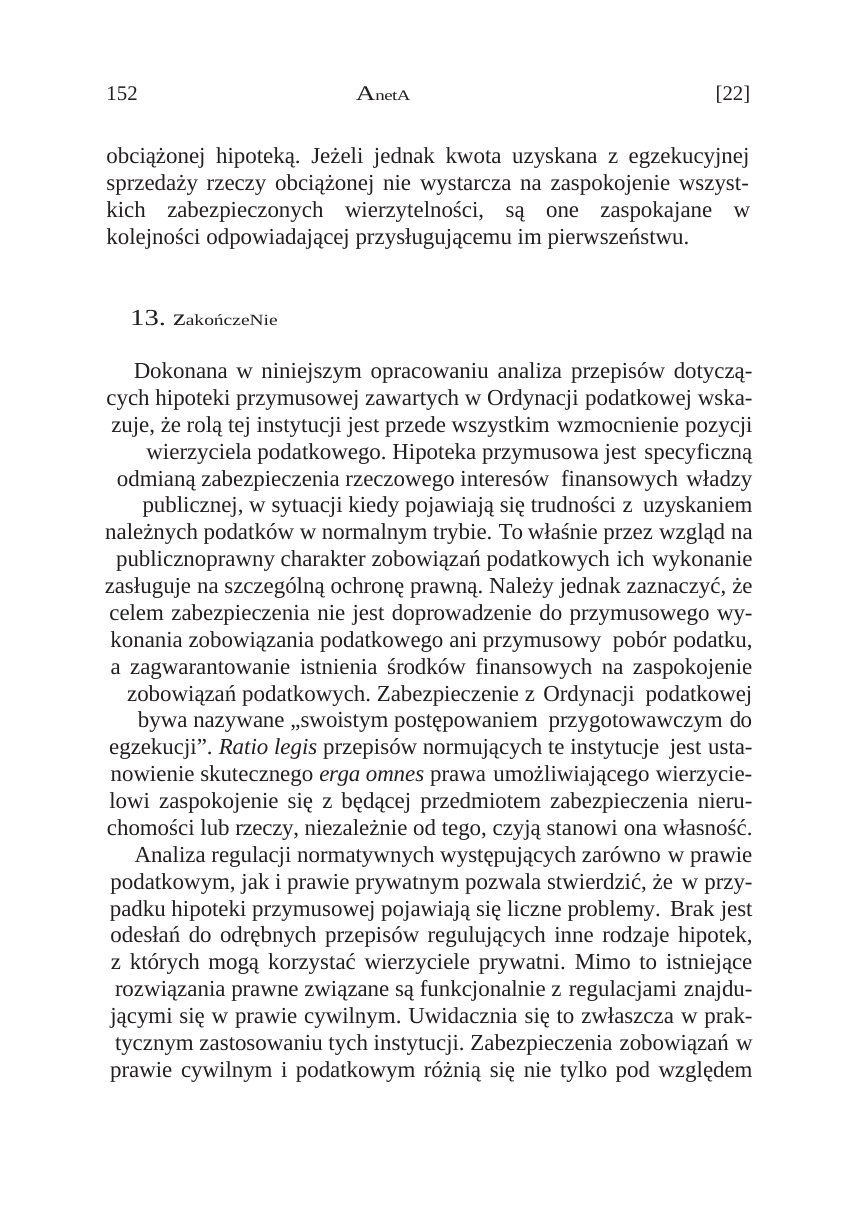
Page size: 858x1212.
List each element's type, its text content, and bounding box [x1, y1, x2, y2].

text [22] [715, 81, 752, 104]
text obciążonej hipoteką. Jeżeli jednak kwota uzyskana z egzekucyjnej sprzedaży rzeczy obciążonej nie wystarcza na zaspokojenie wszyst- kich zabezpieczonych wierzytelności, są one zaspokajane w kolejności odpowiadającej przysługującemu im pierwszeństwu. [106, 142, 750, 249]
text Dokonana w niniejszym opracowaniu analiza przepisów dotyczą- cych hipoteki przymusowej zawartych w Ordynacji podatkowej wska- zuje, że rolą tej instytucji jest przede wszystkim wzmocnienie pozycji wierzyciela podatkowego. Hipoteka przymusowa jest specyficzną odmianą zabezpieczenia rzeczowego interesów finansowych władzy publicznej, w sytuacji kiedy pojawiają się trudności z uzyskaniem należnych podatków w normalnym trybie. To właśnie przez wzgląd na publicznoprawny charakter zobowiązań podatkowych ich wykonanie zasługuje na szczególną ochronę prawną. Należy jednak zaznaczyć, że celem zabezpieczenia nie jest doprowadzenie do przymusowego wy- konania zobowiązania podatkowego ani przymusowy pobór podatku, a zagwarantowanie istnienia środków finansowych na zaspokojenie zobowiązań podatkowych. Zabezpieczenie z Ordynacji podatkowej bywa nazywane „swoistym postępowaniem przygotowawczym do egzekucji”. Ratio legis przepisów normujących te instytucje jest usta- nowienie skutecznego erga omnes prawa umożliwiającego wierzycie- lowi zaspokojenie się z będącej przedmiotem zabezpieczenia nieru- chomości lub rzeczy, niezależnie od tego, czyją stanowi ona własność. Analiza regulacji normatywnych występujących zarówno w prawie podatkowym, jak i prawie prywatnym pozwala stwierdzić, że w przy- padku hipoteki przymusowej pojawiają się liczne problemy. Brak jest odesłań do odrębnych przepisów regulujących inne rodzaje hipotek, z których mogą korzystać wierzyciele prywatni. Mimo to istniejące rozwiązania prawne związane są funkcjonalnie z regulacjami znajdu- jącymi się w prawie cywilnym. Uwidacznia się to zwłaszcza w prak- tycznym zastosowaniu tych instytucji. Zabezpieczenia zobowiązań w prawie cywilnym i podatkowym różnią się nie tylko pod względem [104, 357, 752, 1082]
text 13. zakończeNie [130, 303, 297, 330]
text 152 [106, 81, 139, 104]
text AnetA MAkowiec [356, 81, 503, 107]
